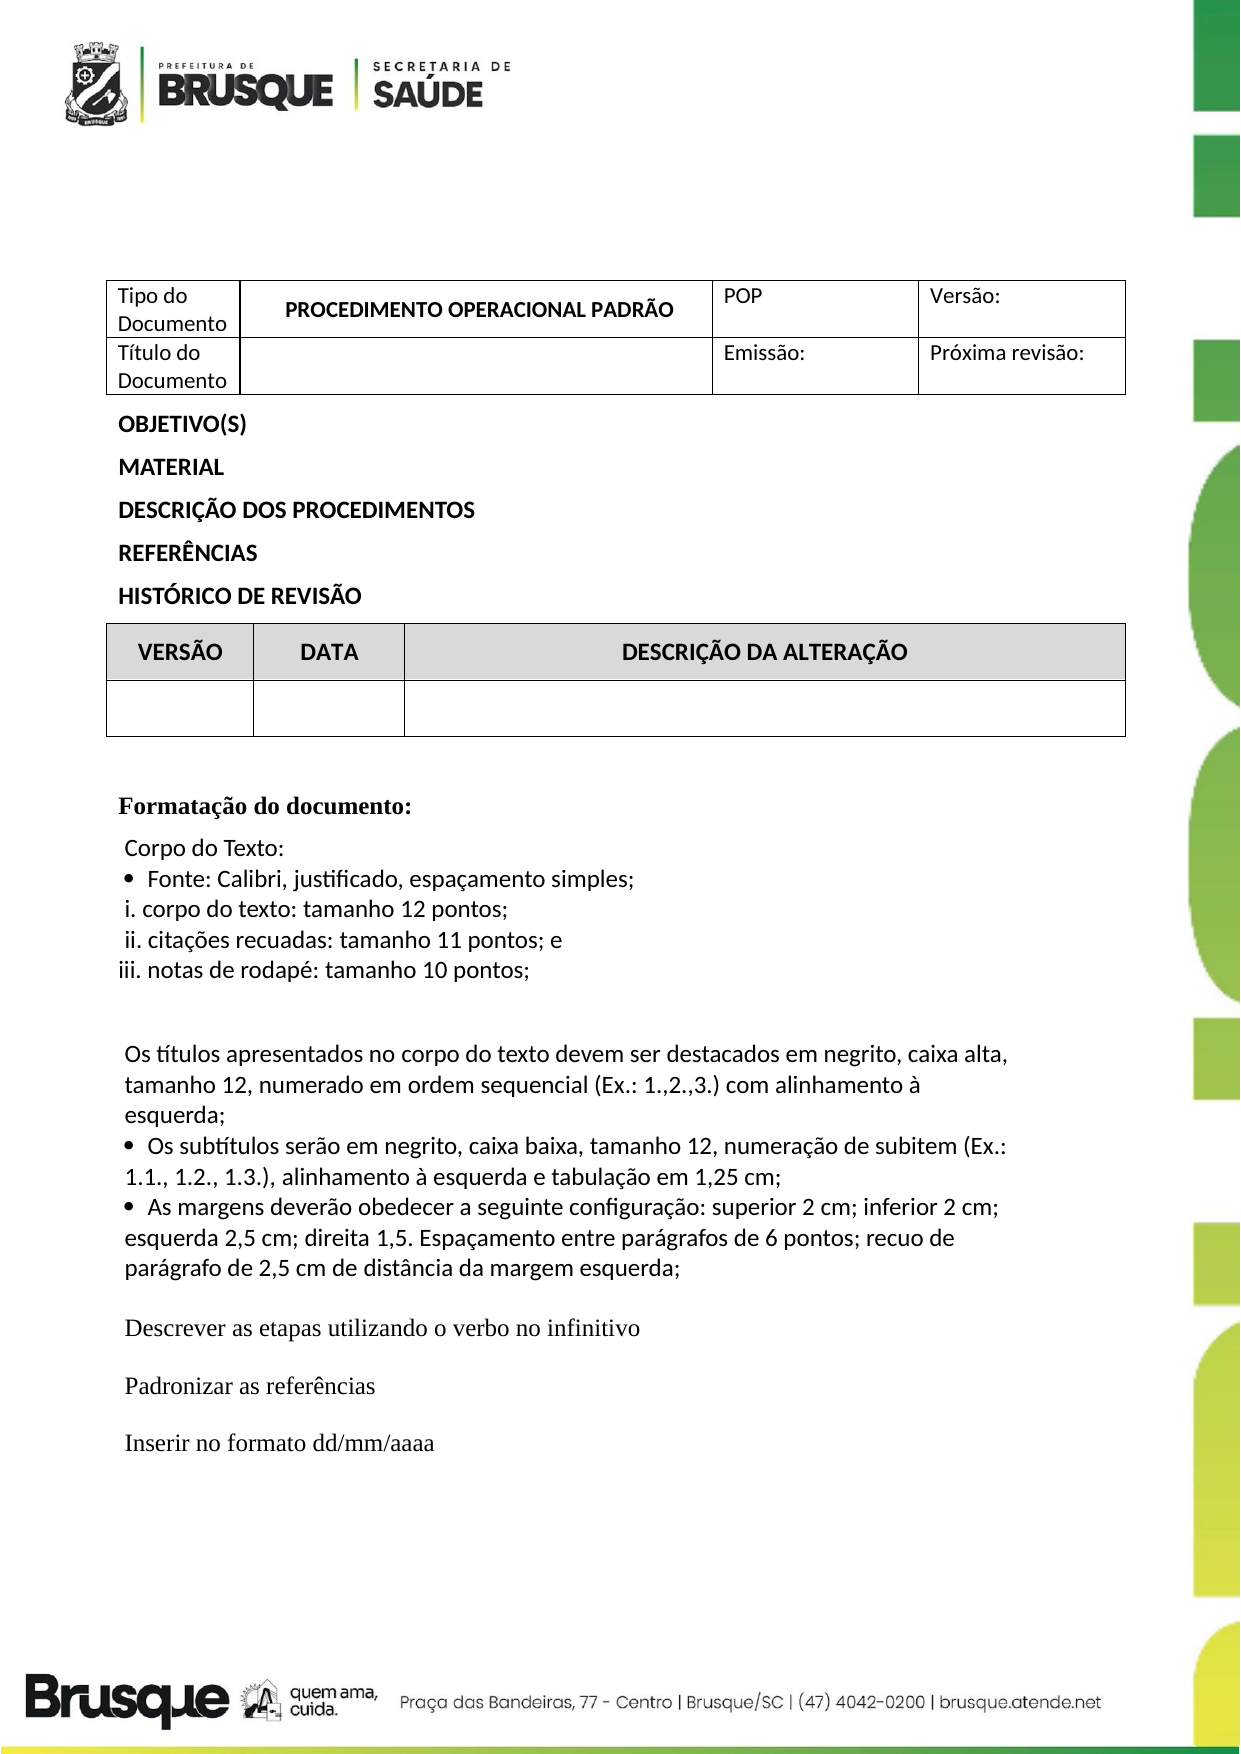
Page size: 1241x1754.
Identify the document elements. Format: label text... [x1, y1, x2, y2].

text Corpo do Texto: [118, 832, 1122, 863]
text Os títulos apresentados no corpo do texto devem ser destacados em negrito, caixa alta, [118, 1038, 1122, 1069]
text Descrever as etapas utilizando o verbo no infinitivo [118, 1313, 1122, 1342]
table_cell Título do Documento [107, 338, 239, 394]
table_header PROCEDIMENTO OPERACIONAL PADRÃO [241, 281, 712, 337]
table_cell [405, 681, 1125, 736]
list REFERÊNCIAS [118, 537, 1122, 567]
text esquerda; [118, 1099, 1122, 1130]
list HISTÓRICO DE REVISÃO [118, 580, 1122, 611]
text As margens deverão obedecer a seguinte configuração: superior 2 cm; inferior 2 cm; [118, 1191, 1122, 1222]
list OBJETIVO(S) [118, 408, 1122, 438]
text Padronizar as referências [118, 1371, 1122, 1399]
table_cell Emissão: [713, 338, 918, 394]
table_cell [107, 681, 253, 736]
table_cell Próxima revisão: [919, 338, 1125, 394]
text tamanho 12, numerado em ordem sequencial (Ex.: 1.,2.,3.) com alinhamento à [118, 1069, 1122, 1099]
text Inserir no formato dd/mm/aaaa [118, 1428, 1122, 1457]
text parágrafo de 2,5 cm de distância da margem esquerda; [118, 1252, 1122, 1283]
text esquerda 2,5 cm; direita 1,5. Espaçamento entre parágrafos de 6 pontos; recuo de [118, 1222, 1122, 1252]
text 1.1., 1.2., 1.3.), alinhamento à esquerda e tabulação em 1,25 cm; [118, 1161, 1122, 1191]
picture [1, 0, 1240, 1754]
table_header DATA [254, 624, 404, 679]
text i. corpo do texto: tamanho 12 pontos; [118, 893, 1122, 924]
text iii. notas de rodapé: tamanho 10 pontos; [118, 954, 1122, 985]
text ii. citações recuadas: tamanho 11 pontos; e [118, 924, 1122, 954]
text Formatação do documento: [118, 791, 1122, 820]
table_header Tipo do Documento [107, 281, 239, 337]
table_cell [254, 681, 404, 736]
text Os subtítulos serão em negrito, caixa baixa, tamanho 12, numeração de subitem (Ex.: [118, 1130, 1122, 1161]
list MATERIAL [118, 451, 1122, 481]
table_header Versão: [919, 281, 1125, 337]
table_header POP [713, 281, 918, 337]
table_cell [241, 338, 712, 394]
picture [46, 19, 542, 132]
table_header DESCRIÇÃO DA ALTERAÇÃO [405, 624, 1125, 679]
table_header VERSÃO [107, 624, 253, 679]
list DESCRIÇÃO DOS PROCEDIMENTOS [118, 494, 1122, 524]
text Fonte: Calibri, justificado, espaçamento simples; [118, 863, 1122, 893]
